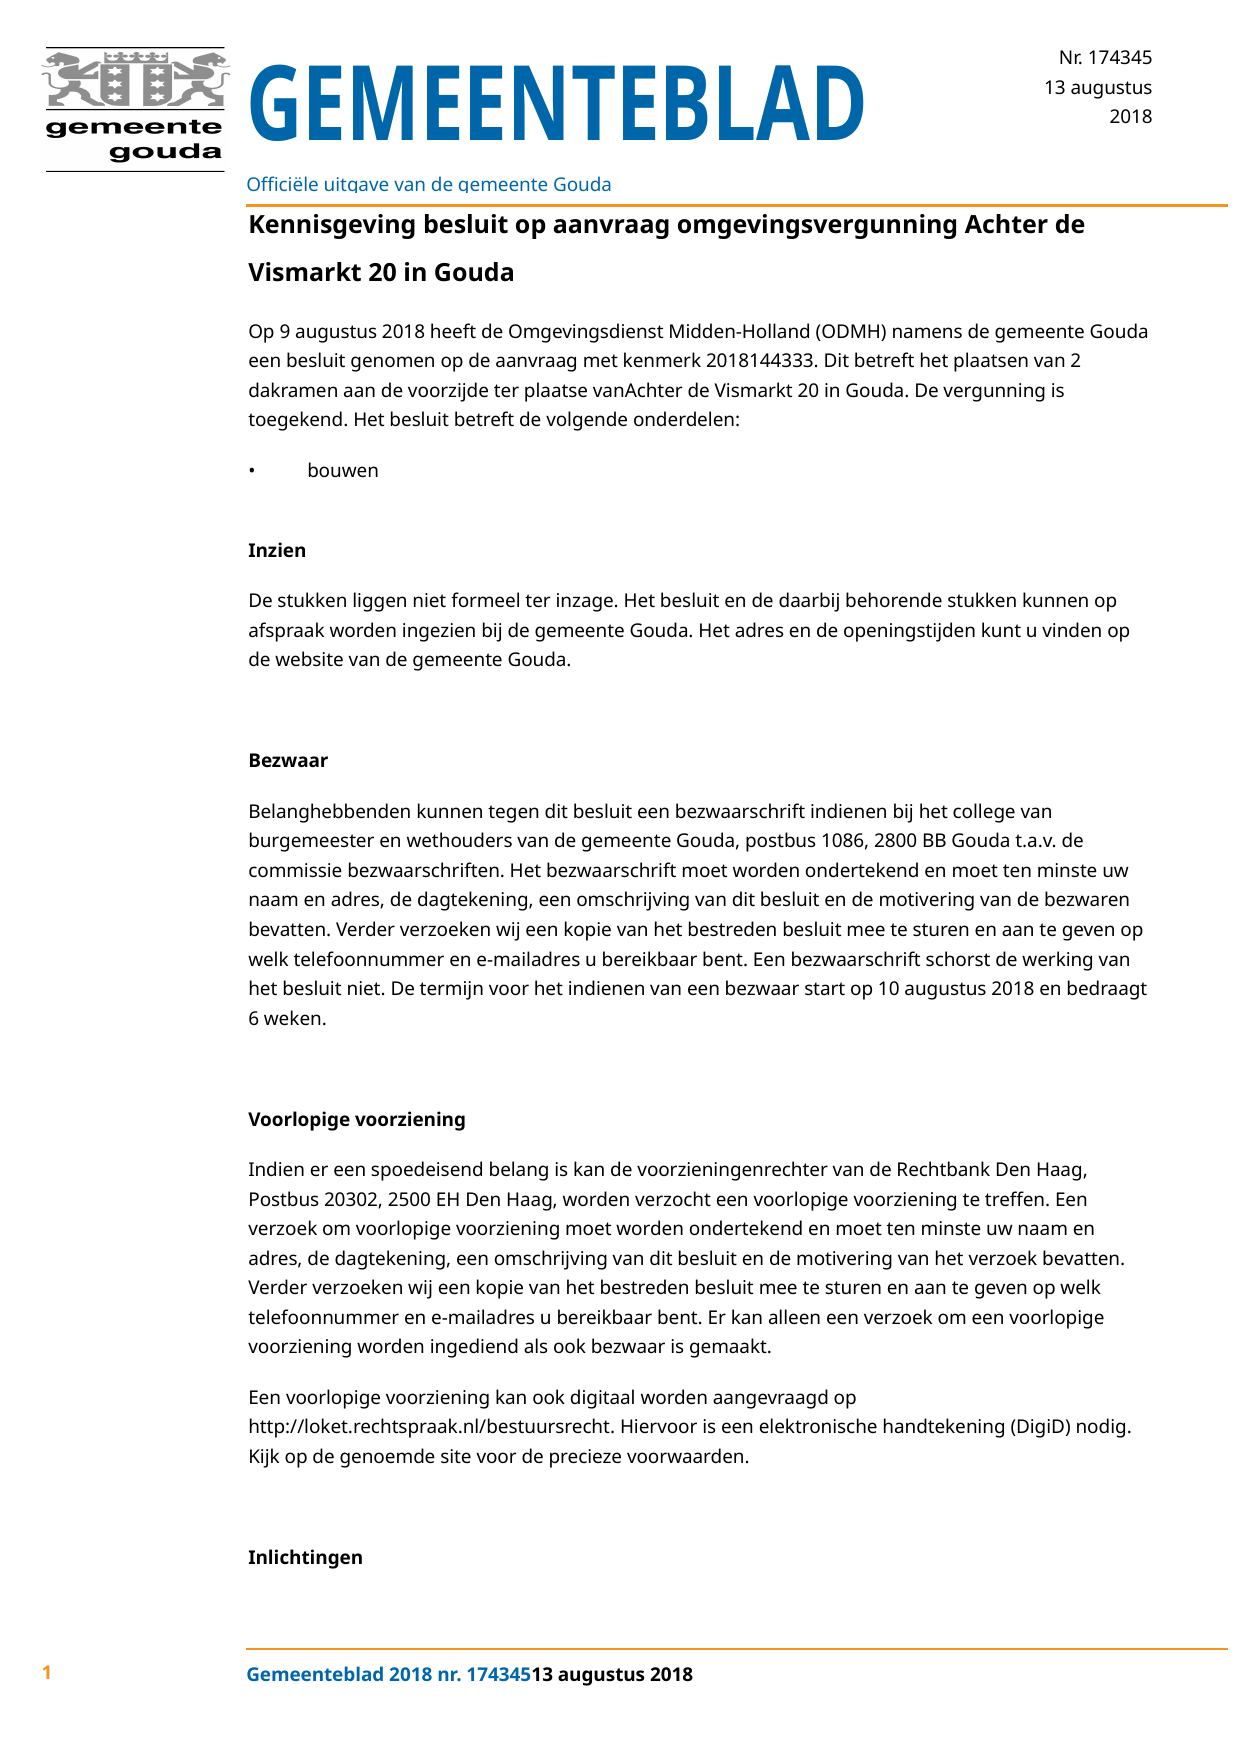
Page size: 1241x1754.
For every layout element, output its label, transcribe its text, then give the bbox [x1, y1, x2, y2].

text Inlichtingen [248, 1544, 1152, 1570]
text Een voorlopige voorziening kan ook digitaal worden aangevraagd op http://loket.rechtspraak.nl/bestuursrecht. Hiervoor is een elektronische handtekening (DigiD) nodig. Kijk op de genoemde site voor de precieze voorwaarden. [248, 1384, 1152, 1469]
text Indien er een spoedeisend belang is kan de voorzieningenrechter van de Rechtbank Den Haag, Postbus 20302, 2500 EH Den Haag, worden verzocht een voorlopige voorziening te treffen. Een verzoek om voorlopige voorziening moet worden ondertekend en moet ten minste uw naam en adres, de dagtekening, een omschrijving van dit besluit en de motivering van het verzoek bevatten. Verder verzoeken wij een kopie van het bestreden besluit mee te sturen en aan te geven op welk telefoonnummer en e-mailadres u bereikbaar bent. Er kan alleen een verzoek om een voorlopige voorziening worden ingediend als ook bezwaar is gemaakt. [248, 1156, 1152, 1359]
text Kennisgeving besluit op aanvraag omgevingsvergunning Achter de Vismarkt 20 in Gouda [248, 207, 1152, 288]
text Voorlopige voorziening [248, 1106, 1152, 1132]
text Belanghebbenden kunnen tegen dit besluit een bezwaarschrift indienen bij het college van burgemeester en wethouders van de gemeente Gouda, postbus 1086, 2800 BB Gouda t.a.v. de commissie bezwaarschriften. Het bezwaarschrift moet worden ondertekend en moet ten minste uw naam en adres, de dagtekening, een omschrijving van dit besluit en de motivering van de bezwaren bevatten. Verder verzoeken wij een kopie van het bestreden besluit mee te sturen en aan te geven op welk telefoonnummer en e-mailadres u bereikbaar bent. Een bezwaarschrift schorst de werking van het besluit niet. De termijn voor het indienen van een bezwaar start op 10 augustus 2018 en bedraagt 6 weken. [248, 798, 1152, 1031]
text Op 9 augustus 2018 heeft de Omgevingsdienst Midden-Holland (ODMH) namens de gemeente Gouda een besluit genomen op de aanvraag met kenmerk 2018144333. Dit betreft het plaatsen van 2 dakramen aan de voorzijde ter plaatse vanAchter de Vismarkt 20 in Gouda. De vergunning is toegekend. Het besluit betreft de volgende onderdelen: [248, 318, 1152, 432]
picture [41, 47, 231, 172]
text Inzien [248, 537, 1152, 563]
text De stukken liggen niet formeel ter inzage. Het besluit en de daarbij behorende stukken kunnen op afspraak worden ingezien bij de gemeente Gouda. Het adres en de openingstijden kunt u vinden op de website van de gemeente Gouda. [248, 587, 1152, 672]
list bouwen [248, 457, 1152, 483]
text Bezwaar [248, 747, 1152, 773]
